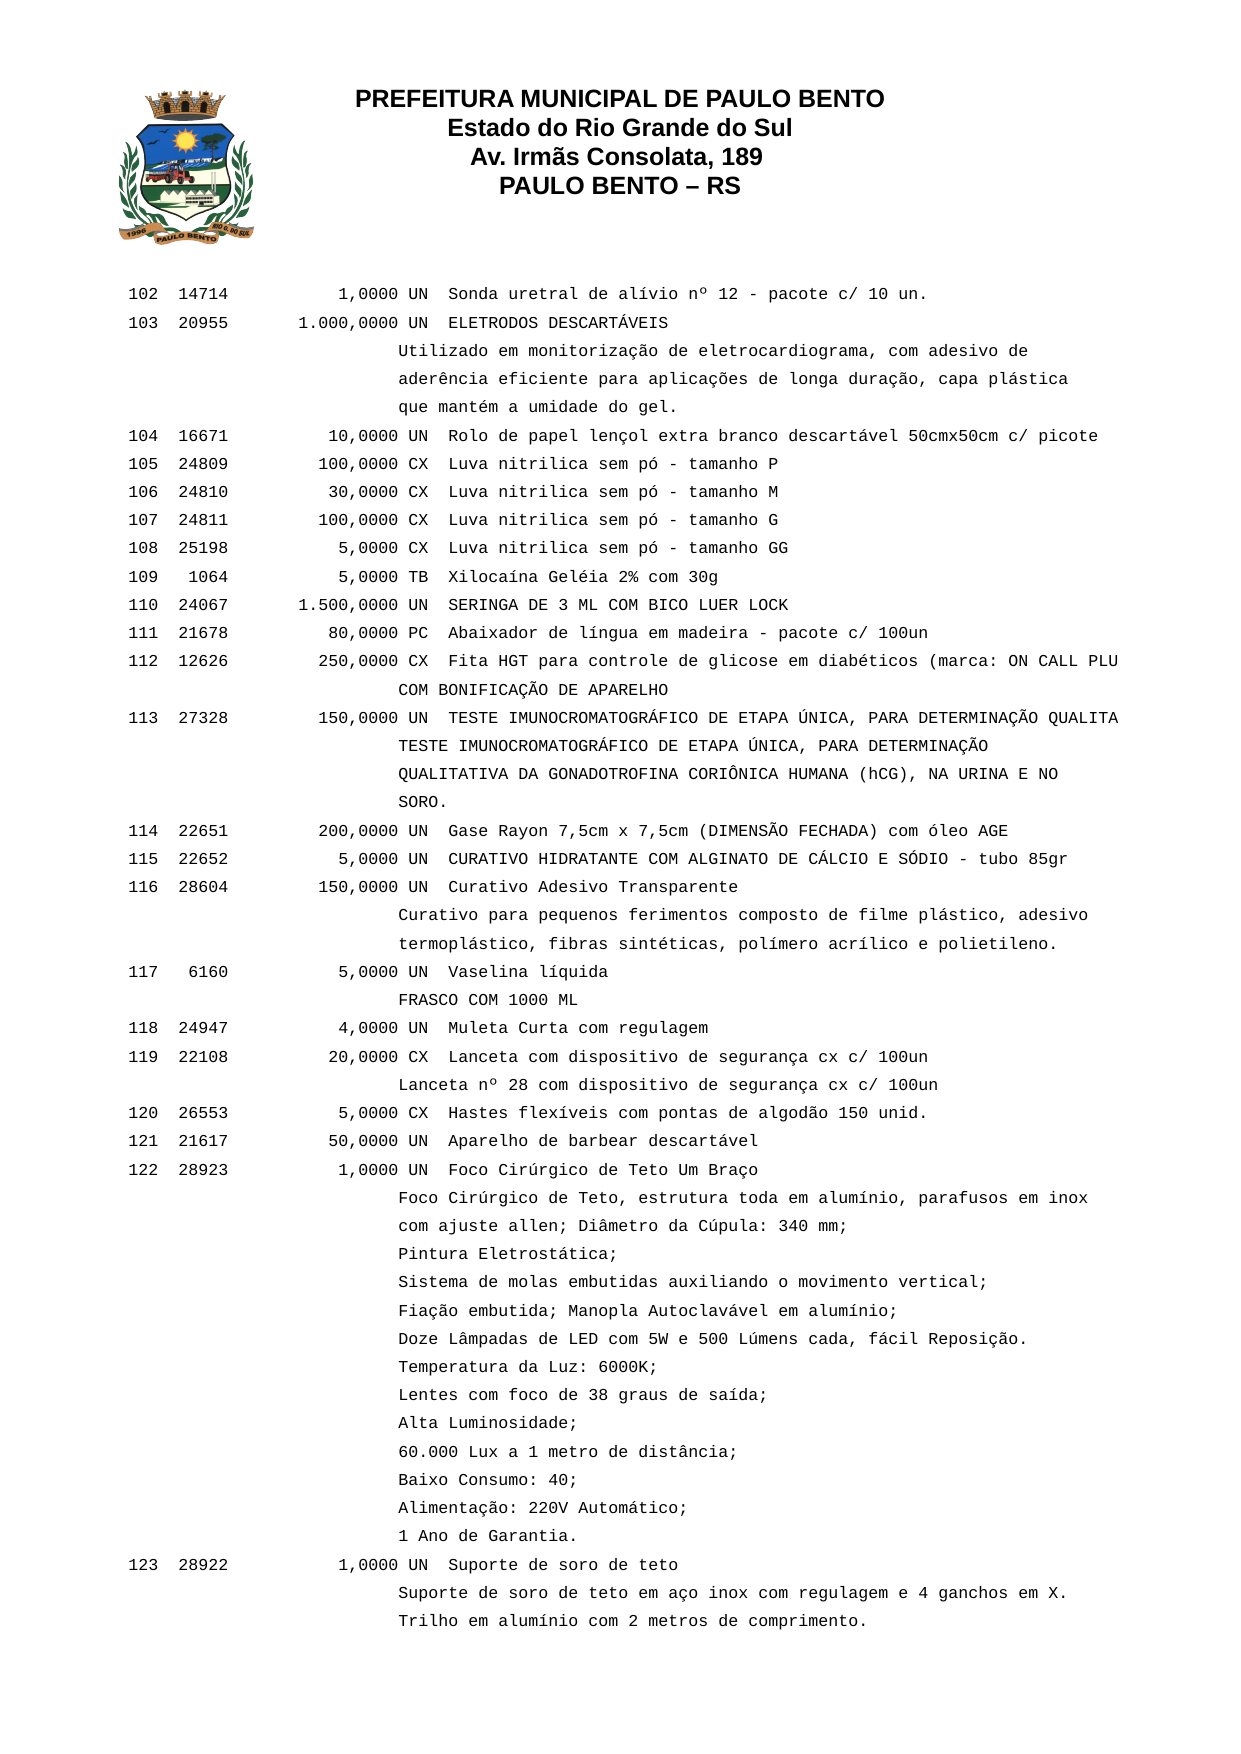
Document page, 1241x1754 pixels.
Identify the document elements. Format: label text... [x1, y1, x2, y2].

picture [118, 89, 254, 245]
text 102 14714 1,0000 UN Sonda uretral de alívio nº 12 - pacote c/ 10 un. 103 20955 1.000,0000 UN ELETRODOS DESCARTÁVEIS Utilizado em monitorização de eletrocardiograma, com adesivo de aderência eficiente para aplicações de longa duração, capa plástica que mantém a umidade do gel. 104 16671 10,0000 UN Rolo de papel lençol extra branco descartável 50cmx50cm c/ picote 105 24809 100,0000 CX Luva nitrilica sem pó - tamanho P 106 24810 30,0000 CX Luva nitrilica sem pó - tamanho M 107 24811 100,0000 CX Luva nitrilica sem pó - tamanho G 108 25198 5,0000 CX Luva nitrilica sem pó - tamanho GG 109 1064 5,0000 TB Xilocaína Geléia 2% com 30g 110 24067 1.500,0000 UN SERINGA DE 3 ML COM BICO LUER LOCK 111 21678 80,0000 PC Abaixador de língua em madeira - pacote c/ 100un 112 12626 250,0000 CX Fita HGT para controle de glicose em diabéticos (marca: ON CALL PLU COM BONIFICAÇÃO DE APARELHO 113 27328 150,0000 UN TESTE IMUNOCROMATOGRÁFICO DE ETAPA ÚNICA, PARA DETERMINAÇÃO QUALITA TESTE IMUNOCROMATOGRÁFICO DE ETAPA ÚNICA, PARA DETERMINAÇÃO QUALITATIVA DA GONADOTROFINA CORIÔNICA HUMANA (hCG), NA URINA E NO SORO. 114 22651 200,0000 UN Gase Rayon 7,5cm x 7,5cm (DIMENSÃO FECHADA) com óleo AGE 115 22652 5,0000 UN CURATIVO HIDRATANTE COM ALGINATO DE CÁLCIO E SÓDIO - tubo 85gr 116 28604 150,0000 UN Curativo Adesivo Transparente Curativo para pequenos ferimentos composto de filme plástico, adesivo termoplástico, fibras sintéticas, polímero acrílico e polietileno. 117 6160 5,0000 UN Vaselina líquida FRASCO COM 1000 ML 118 24947 4,0000 UN Muleta Curta com regulagem 119 22108 20,0000 CX Lanceta com dispositivo de segurança cx c/ 100un Lanceta nº 28 com dispositivo de segurança cx c/ 100un 120 26553 5,0000 CX Hastes flexíveis com pontas de algodão 150 unid. 121 21617 50,0000 UN Aparelho de barbear descartável 122 28923 1,0000 UN Foco Cirúrgico de Teto Um Braço Foco Cirúrgico de Teto, estrutura toda em alumínio, parafusos em inox com ajuste allen; Diâmetro da Cúpula: 340 mm; Pintura Eletrostática; Sistema de molas embutidas auxiliando o movimento vertical; Fiação embutida; Manopla Autoclavável em alumínio; Doze Lâmpadas de LED com 5W e 500 Lúmens cada, fácil Reposição. Temperatura da Luz: 6000K; Lentes com foco de 38 graus de saída; Alta Luminosidade; 60.000 Lux a 1 metro de distância; Baixo Consumo: 40; Alimentação: 220V Automático; 1 Ano de Garantia. 123 28922 1,0000 UN Suporte de soro de teto Suporte de soro de teto em aço inox com regulagem e 4 ganchos em X. Trilho em alumínio com 2 metros de comprimento. [118, 286, 1122, 1632]
